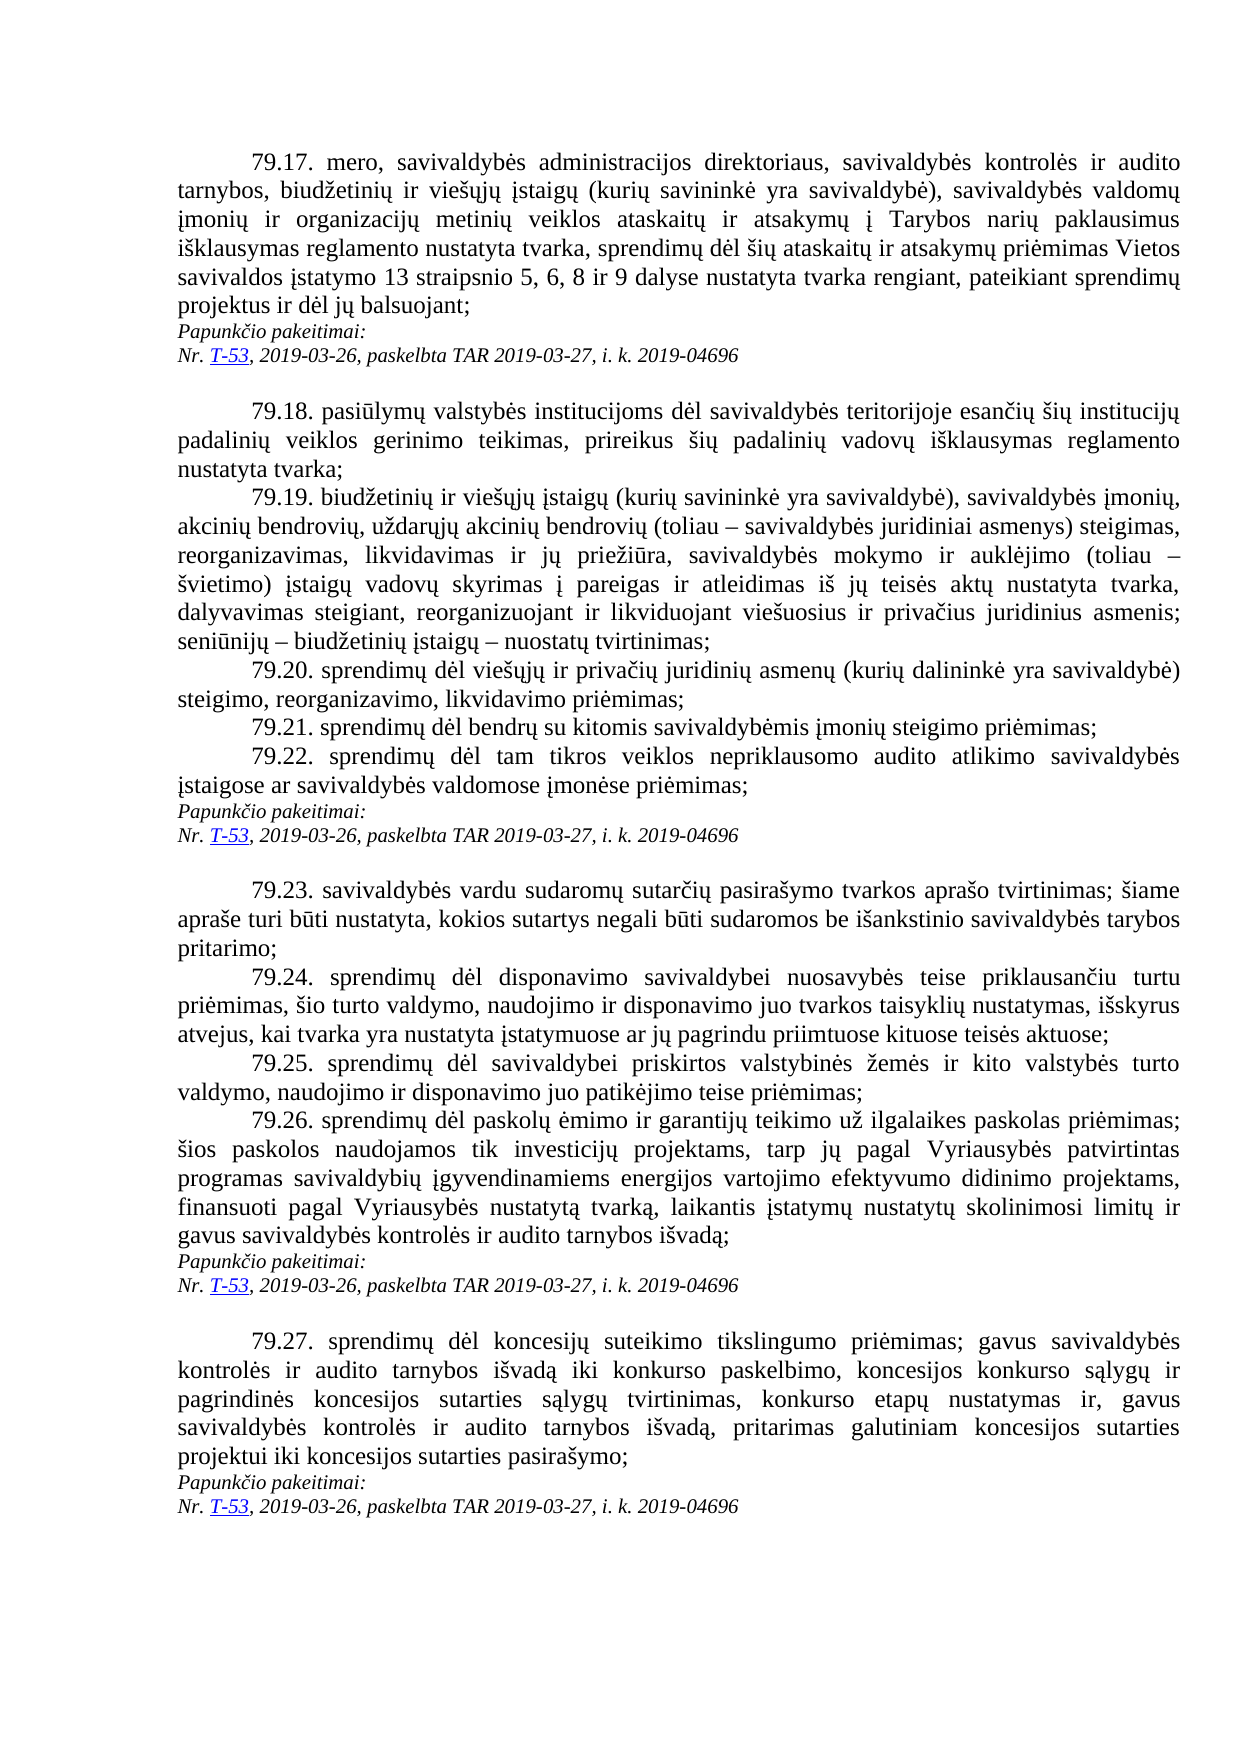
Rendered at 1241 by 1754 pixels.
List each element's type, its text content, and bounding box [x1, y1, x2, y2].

text Papunkčio pakeitimai: [177, 1470, 1181, 1494]
text 79.24. sprendimų dėl disponavimo savivaldybei nuosavybės teise priklausančiu turtu priėmimas, šio turto valdymo, naudojimo ir disponavimo juo tvarkos taisyklių nustatymas, išskyrus atvejus, kai tvarka yra nustatyta įstatymuose ar jų pagrindu priimtuose kituose teisės aktuose; [177, 962, 1181, 1048]
text Nr. T-53, 2019-03-26, paskelbta TAR 2019-03-27, i. k. 2019-04696 [177, 343, 1181, 367]
text 79.17. mero, savivaldybės administracijos direktoriaus, savivaldybės kontrolės ir audito tarnybos, biudžetinių ir viešųjų įstaigų (kurių savininkė yra savivaldybė), savivaldybės valdomų įmonių ir organizacijų metinių veiklos ataskaitų ir atsakymų į Tarybos narių paklausimus išklausymas reglamento nustatyta tvarka, sprendimų dėl šių ataskaitų ir atsakymų priėmimas Vietos savivaldos įstatymo 13 straipsnio 5, 6, 8 ir 9 dalyse nustatyta tvarka rengiant, pateikiant sprendimų projektus ir dėl jų balsuojant; [177, 147, 1181, 319]
text 79.26. sprendimų dėl paskolų ėmimo ir garantijų teikimo už ilgalaikes paskolas priėmimas; šios paskolos naudojamos tik investicijų projektams, tarp jų pagal Vyriausybės patvirtintas programas savivaldybių įgyvendinamiems energijos vartojimo efektyvumo didinimo projektams, finansuoti pagal Vyriausybės nustatytą tvarką, laikantis įstatymų nustatytų skolinimosi limitų ir gavus savivaldybės kontrolės ir audito tarnybos išvadą; [177, 1106, 1181, 1249]
text Nr. T-53, 2019-03-26, paskelbta TAR 2019-03-27, i. k. 2019-04696 [177, 1273, 1181, 1297]
text 79.23. savivaldybės vardu sudaromų sutarčių pasirašymo tvarkos aprašo tvirtinimas; šiame apraše turi būti nustatyta, kokios sutartys negali būti sudaromos be išankstinio savivaldybės tarybos pritarimo; [177, 876, 1181, 962]
text Nr. T-53, 2019-03-26, paskelbta TAR 2019-03-27, i. k. 2019-04696 [177, 823, 1181, 847]
text 79.25. sprendimų dėl savivaldybei priskirtos valstybinės žemės ir kito valstybės turto valdymo, naudojimo ir disponavimo juo patikėjimo teise priėmimas; [177, 1048, 1181, 1106]
text 79.22. sprendimų dėl tam tikros veiklos nepriklausomo audito atlikimo savivaldybės įstaigose ar savivaldybės valdomose įmonėse priėmimas; [177, 741, 1181, 799]
text Papunkčio pakeitimai: [177, 1249, 1181, 1273]
text Nr. T-53, 2019-03-26, paskelbta TAR 2019-03-27, i. k. 2019-04696 [177, 1494, 1181, 1518]
text 79.20. sprendimų dėl viešųjų ir privačių juridinių asmenų (kurių dalininkė yra savivaldybė) steigimo, reorganizavimo, likvidavimo priėmimas; [177, 655, 1181, 712]
text 79.18. pasiūlymų valstybės institucijoms dėl savivaldybės teritorijoje esančių šių institucijų padalinių veiklos gerinimo teikimas, prireikus šių padalinių vadovų išklausymas reglamento nustatyta tvarka; [177, 396, 1181, 482]
text Papunkčio pakeitimai: [177, 319, 1181, 343]
text 79.19. biudžetinių ir viešųjų įstaigų (kurių savininkė yra savivaldybė), savivaldybės įmonių, akcinių bendrovių, uždarųjų akcinių bendrovių (toliau – savivaldybės juridiniai asmenys) steigimas, reorganizavimas, likvidavimas ir jų priežiūra, savivaldybės mokymo ir auklėjimo (toliau – švietimo) įstaigų vadovų skyrimas į pareigas ir atleidimas iš jų teisės aktų nustatyta tvarka, dalyvavimas steigiant, reorganizuojant ir likviduojant viešuosius ir privačius juridinius asmenis; seniūnijų – biudžetinių įstaigų – nuostatų tvirtinimas; [177, 482, 1181, 655]
text 79.21. sprendimų dėl bendrų su kitomis savivaldybėmis įmonių steigimo priėmimas; [177, 712, 1181, 741]
text 79.27. sprendimų dėl koncesijų suteikimo tikslingumo priėmimas; gavus savivaldybės kontrolės ir audito tarnybos išvadą iki konkurso paskelbimo, koncesijos konkurso sąlygų ir pagrindinės koncesijos sutarties sąlygų tvirtinimas, konkurso etapų nustatymas ir, gavus savivaldybės kontrolės ir audito tarnybos išvadą, pritarimas galutiniam koncesijos sutarties projektui iki koncesijos sutarties pasirašymo; [177, 1326, 1181, 1470]
text Papunkčio pakeitimai: [177, 799, 1181, 823]
